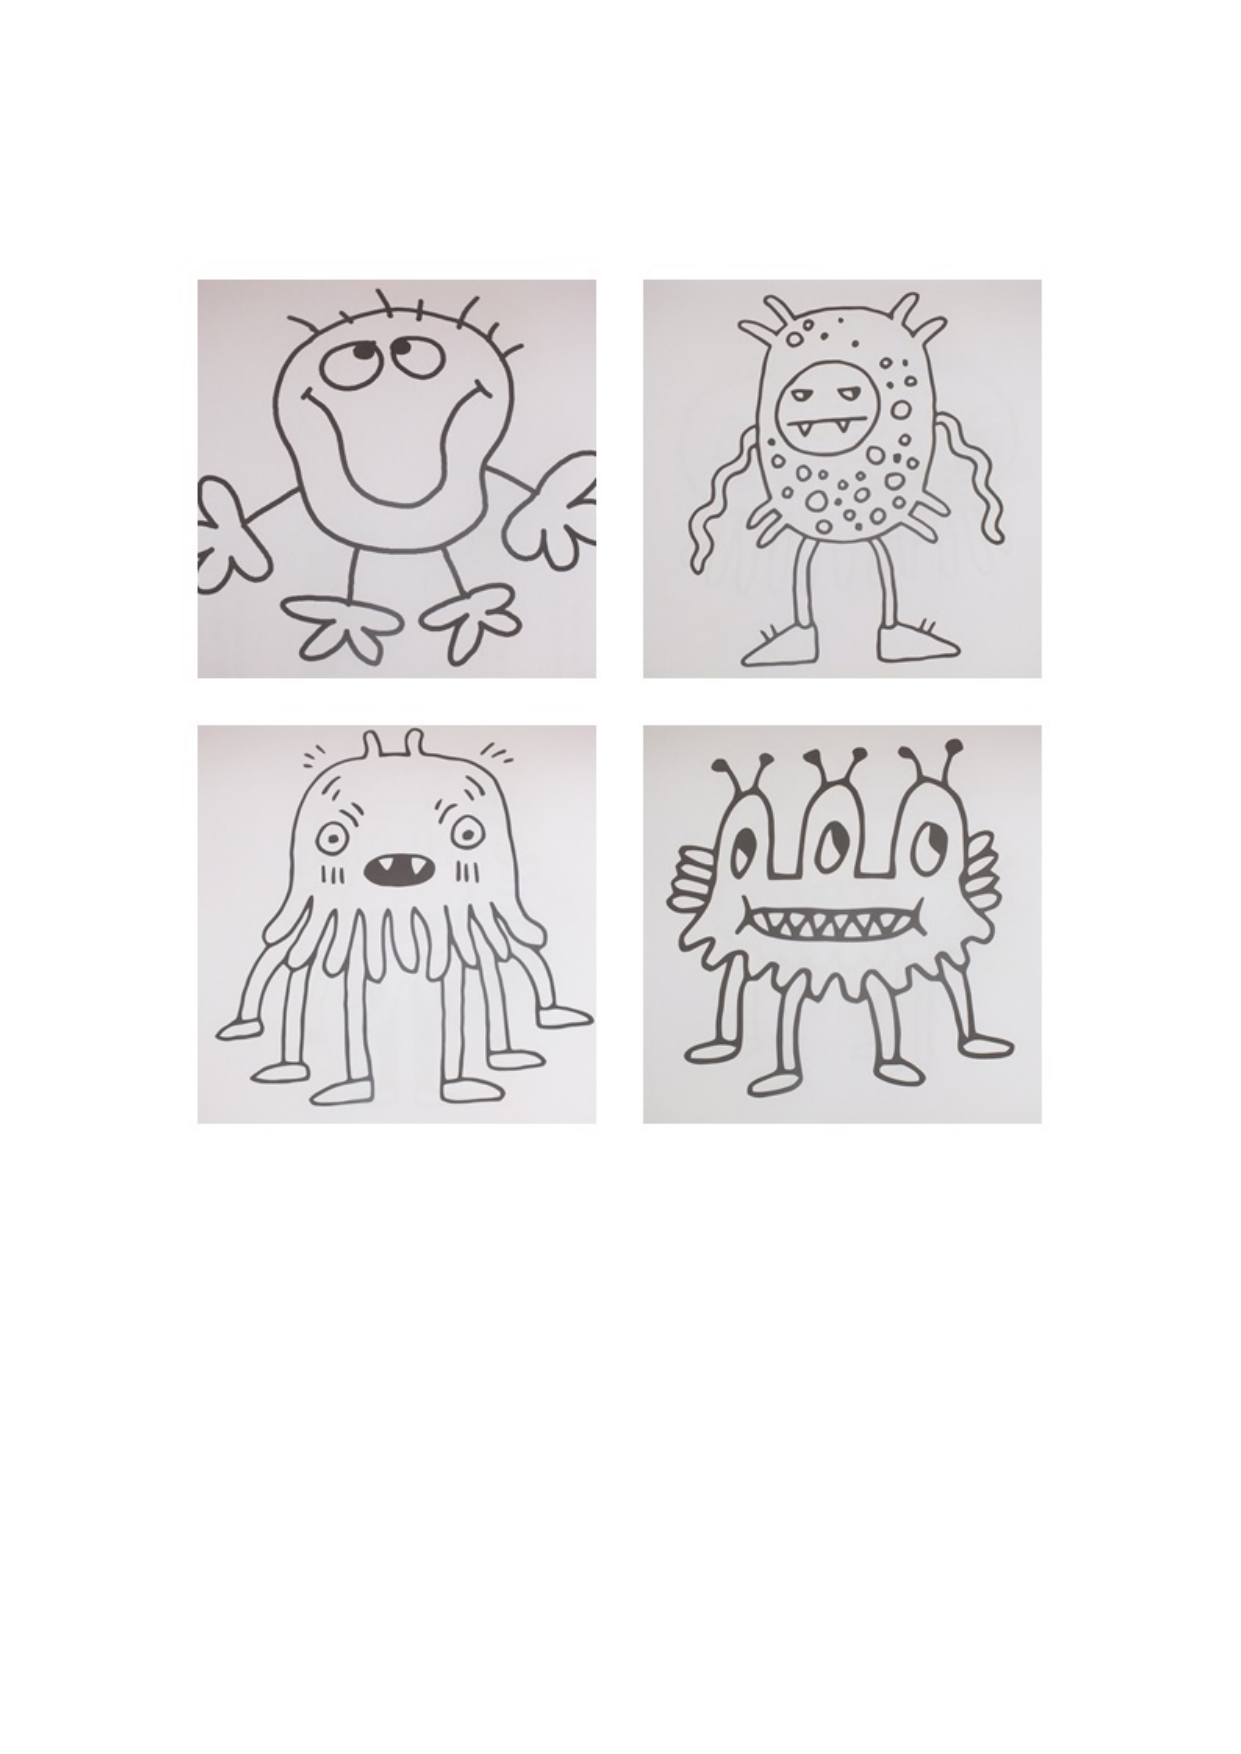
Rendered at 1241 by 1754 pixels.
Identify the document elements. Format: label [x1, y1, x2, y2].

picture [151, 233, 1089, 1171]
